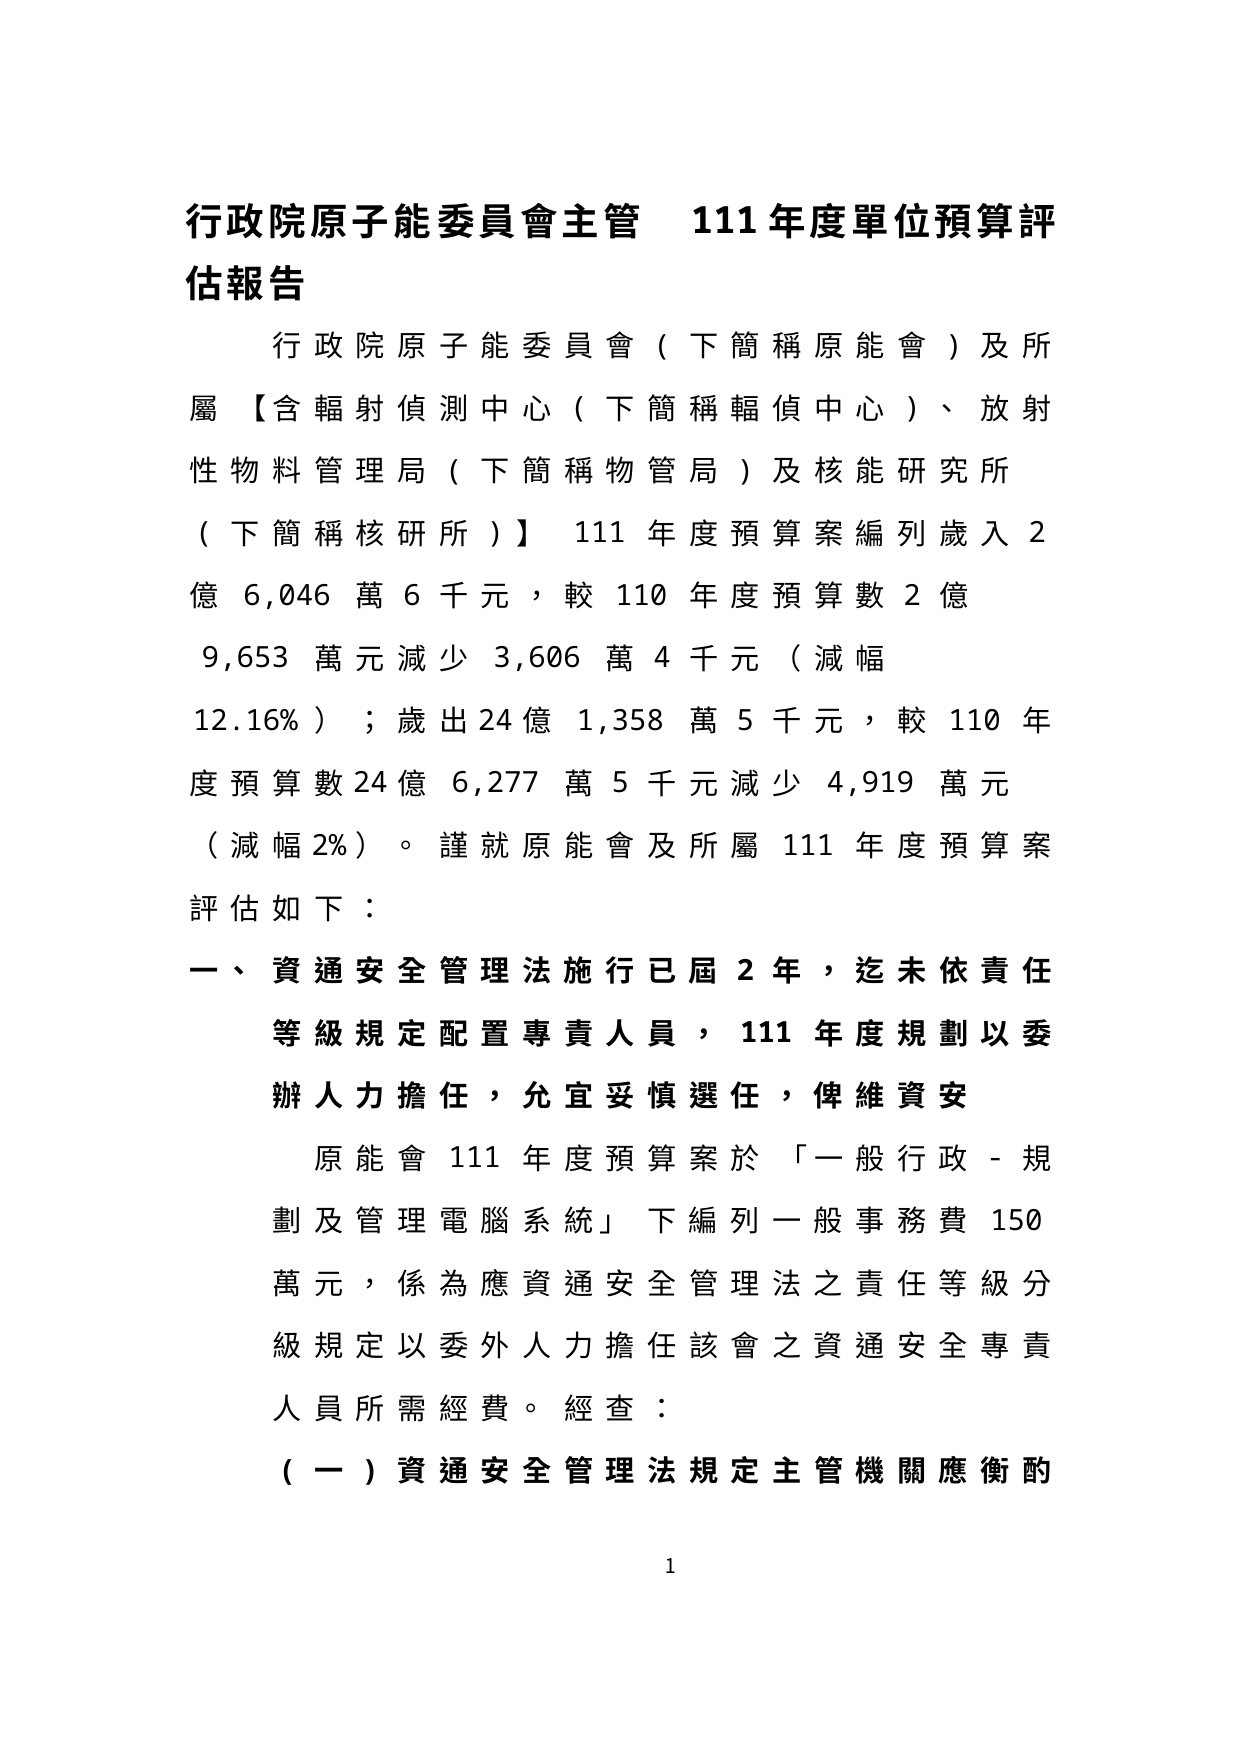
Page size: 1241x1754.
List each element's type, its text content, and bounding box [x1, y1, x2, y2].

text (一)資通安全管理法規定主管機關應衡酌 [242, 1427, 1058, 1490]
text 行政院原子能委員會(下簡稱原能會)及所屬【含輻射偵測中心(下簡稱輻偵中心)、放射性物料管理局(下簡稱物管局)及核能研究所(下簡稱核研所)】111年度預算案編列歲入2億6,046萬6千元，較110年度預算數2億9,653萬元減少3,606萬4千元（減幅12.16%）；歲出24億1,358萬5千元，較110年度預算數24億6,277萬5千元減少4,919萬元（減幅2%）。謹就原能會及所屬111年度預算案評估如下： [183, 302, 1058, 927]
text 一、資通安全管理法施行已屆2年，迄未依責任等級規定配置專責人員，111年度規劃以委辦人力擔任，允宜妥慎選任，俾維資安 [183, 927, 1058, 1115]
text 原能會111年度預算案於「一般行政-規劃及管理電腦系統」下編列一般事務費150萬元，係為應資通安全管理法之責任等級分級規定以委外人力擔任該會之資通安全專責人員所需經費。經查： [242, 1115, 1058, 1427]
text 行政院原子能委員會主管111年度單位預算評估報告 [183, 177, 1058, 302]
